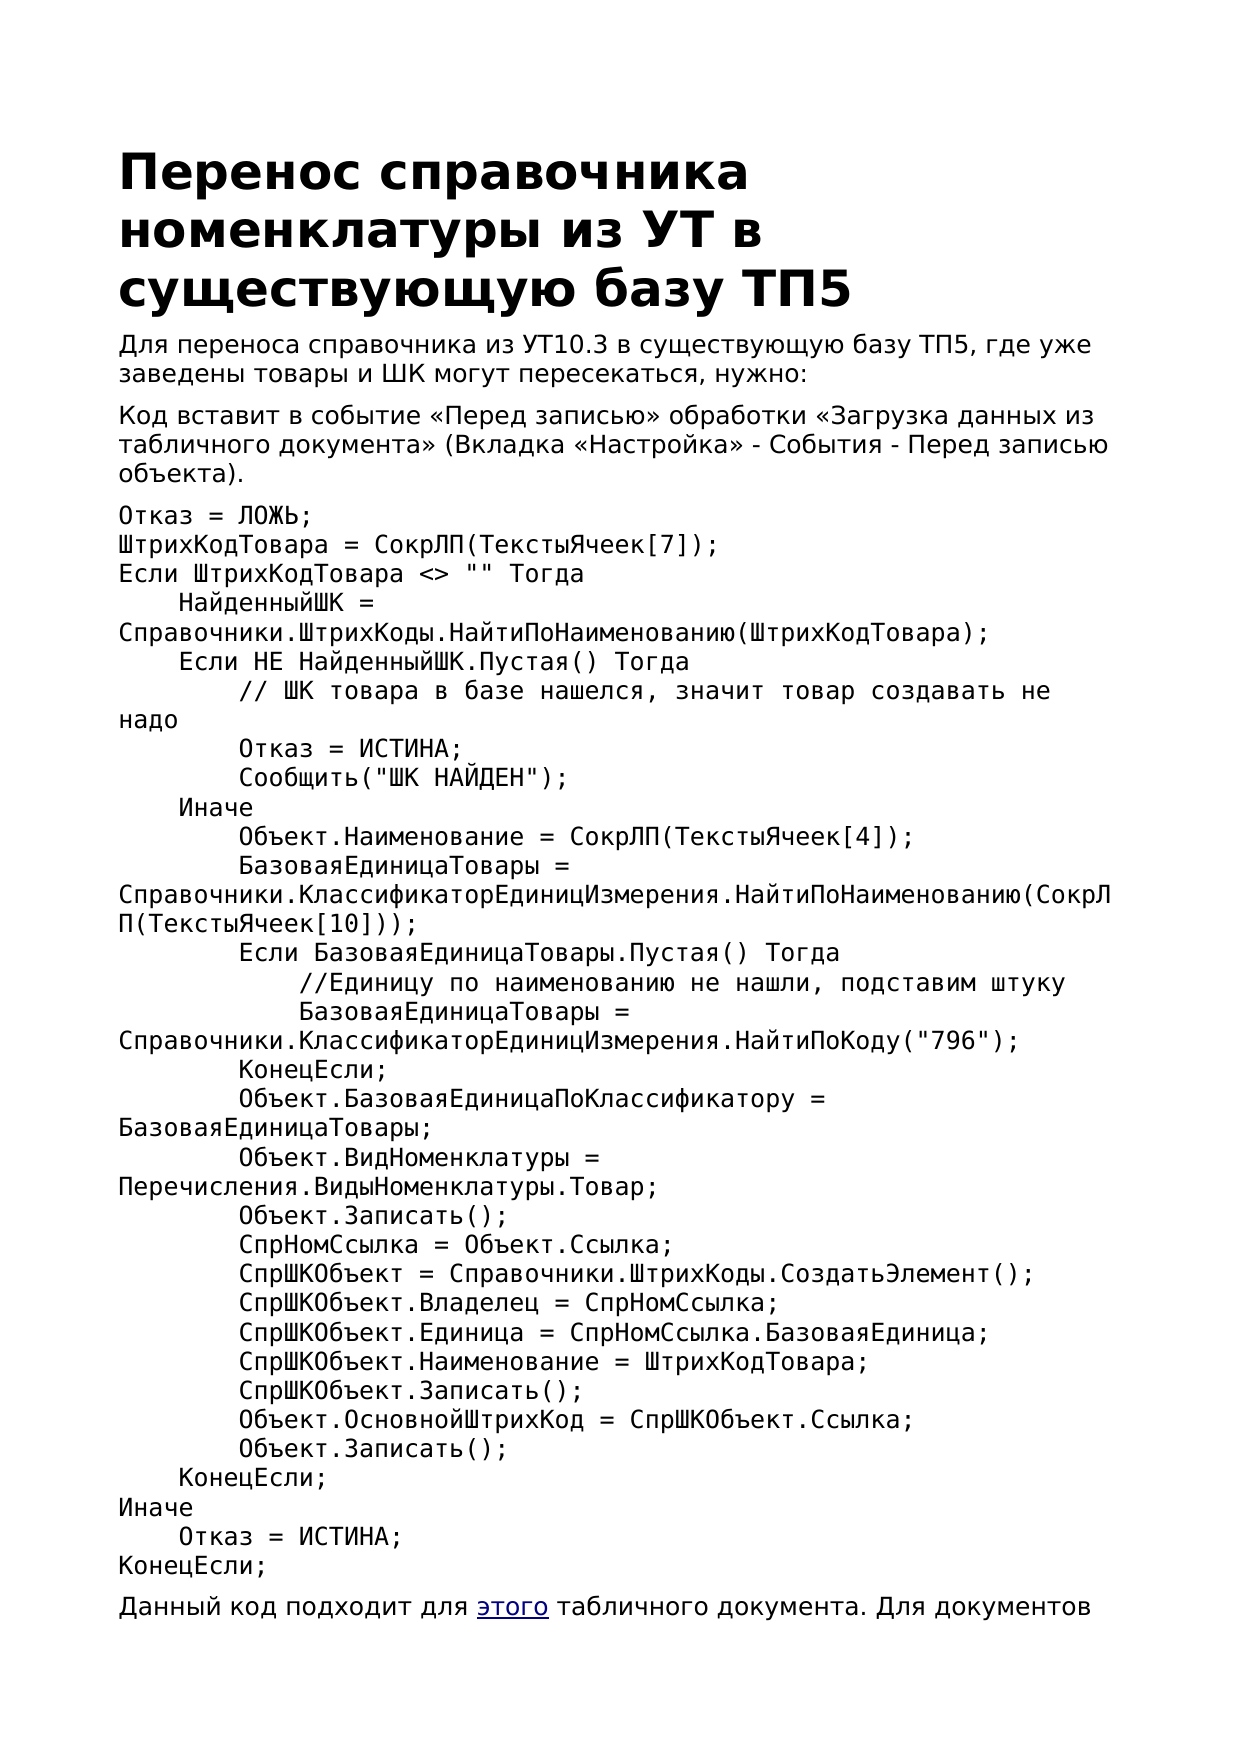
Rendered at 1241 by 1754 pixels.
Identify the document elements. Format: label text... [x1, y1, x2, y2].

text Для переноса справочника из УТ10.3 в существующую базу ТП5, где уже заведены товары и ШК могут пересекаться, нужно: [118, 330, 1122, 389]
text Данный код подходит для этого табличного документа. Для документов [118, 1592, 1122, 1621]
text Отказ = ЛОЖЬ; ШтрихКодТовара = СокрЛП(ТекстыЯчеек[7]); Если ШтрихКодТовара <> "" Тогда НайденныйШК = Справочники.ШтрихКоды.НайтиПоНаименованию(ШтрихКодТовара); Если НЕ НайденныйШК.Пустая() Тогда // ШК товара в базе нашелся, значит товар создавать не надо Отказ = ИСТИНА; Сообщить("ШК НАЙДЕН"); Иначе Объект.Наименование = СокрЛП(ТекстыЯчеек[4]); БазоваяЕдиницаТовары = Справочники.КлассификаторЕдиницИзмерения.НайтиПоНаименованию(СокрЛП(ТекстыЯчеек[10])); Если БазоваяЕдиницаТовары.Пустая() Тогда //Единицу по наименованию не нашли, подставим штуку БазоваяЕдиницаТовары = Справочники.КлассификаторЕдиницИзмерения.НайтиПоКоду("796"); КонецЕсли; Объект.БазоваяЕдиницаПоКлассификатору = БазоваяЕдиницаТовары; Объект.ВидНоменклатуры = Перечисления.ВидыНоменклатуры.Товар; Объект.Записать(); СпрНомСсылка = Объект.Ссылка; СпрШКОбъект = Справочники.ШтрихКоды.СоздатьЭлемент(); СпрШКОбъект.Владелец = СпрНомСсылка; СпрШКОбъект.Единица = СпрНомСсылка.БазоваяЕдиница; СпрШКОбъект.Наименование = ШтрихКодТовара; СпрШКОбъект.Записать(); Объект.ОсновнойШтрихКод = СпрШКОбъект.Ссылка; Объект.Записать(); КонецЕсли; Иначе Отказ = ИСТИНА; КонецЕсли; [118, 501, 1122, 1580]
subtitle Перенос справочника номенклатуры из УТ в существующую базу ТП5 [118, 143, 1122, 318]
text Код вставит в событие «Перед записью» обработки «Загрузка данных из табличного документа» (Вкладка «Настройка» - События - Перед записью объекта). [118, 401, 1122, 489]
